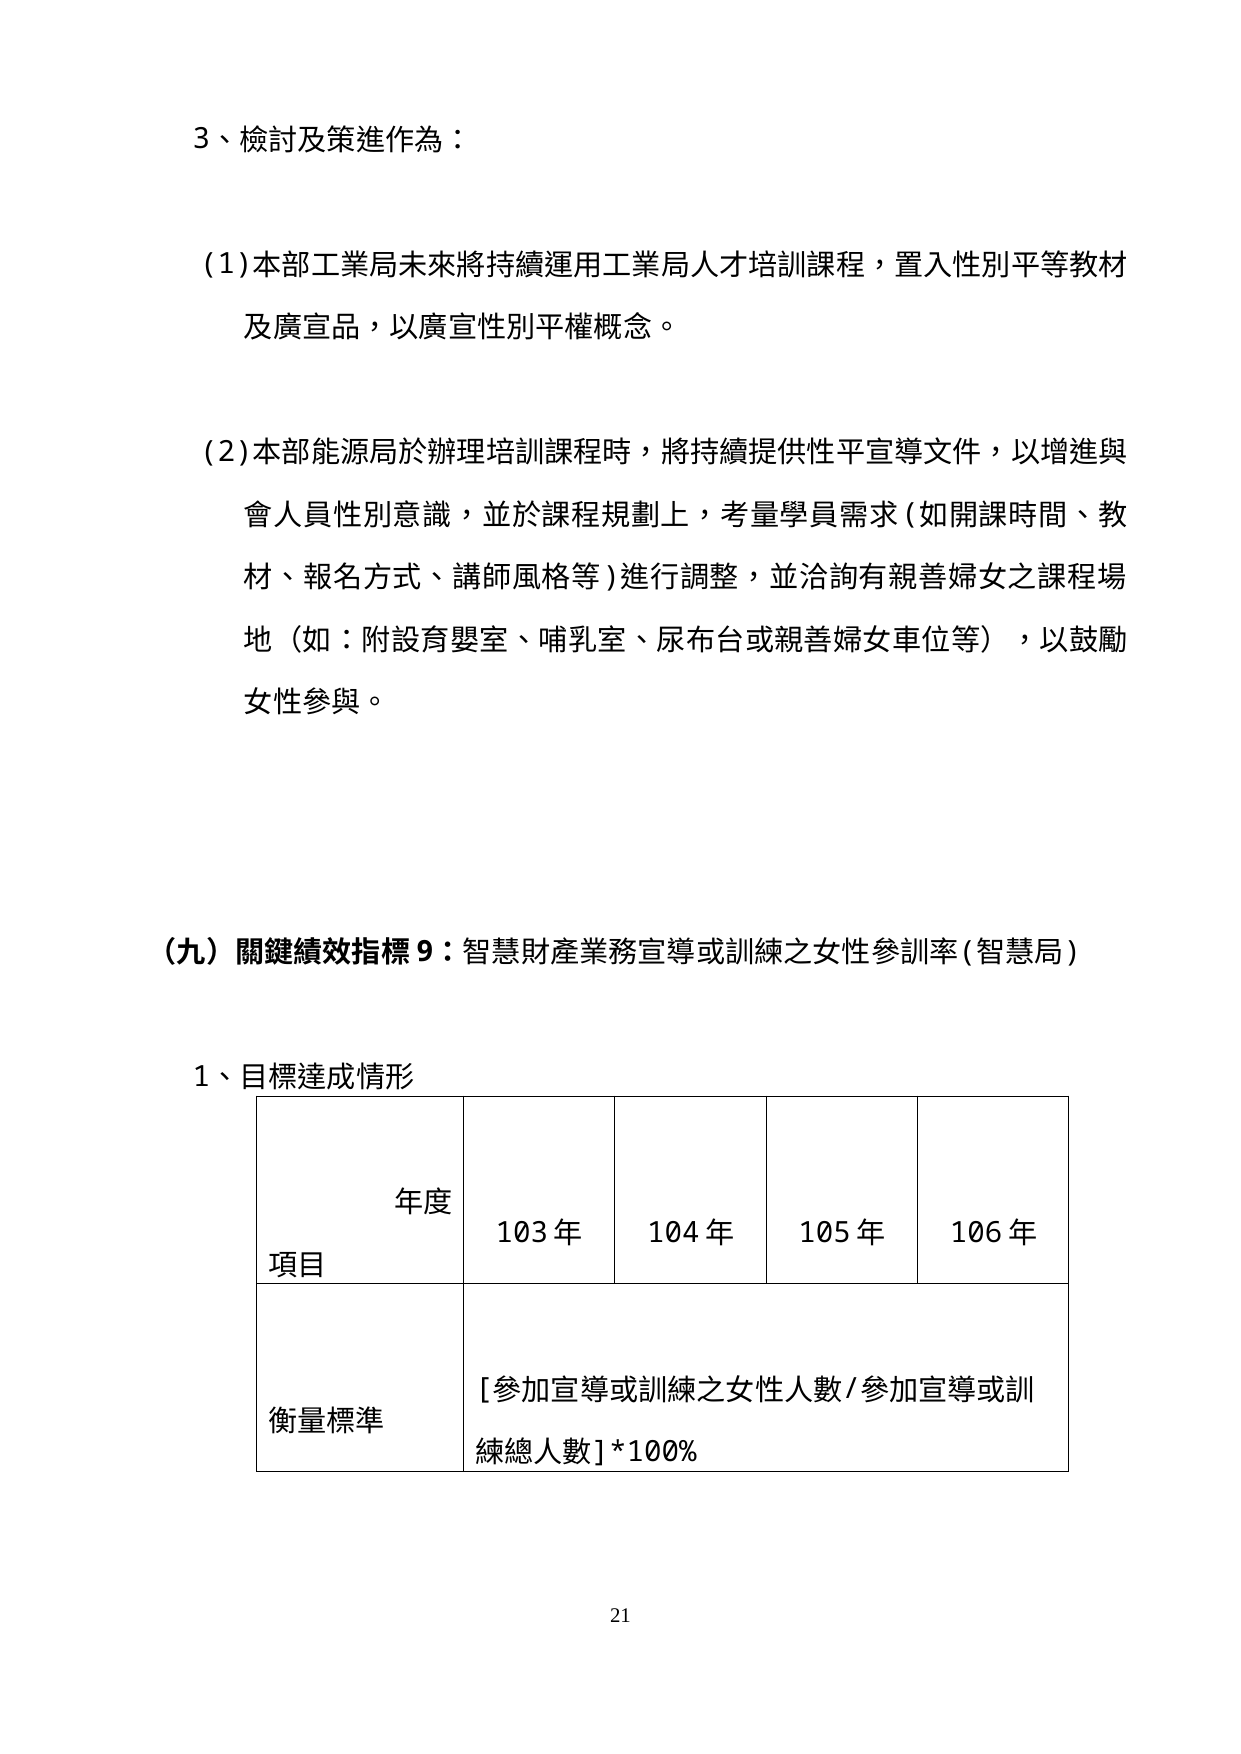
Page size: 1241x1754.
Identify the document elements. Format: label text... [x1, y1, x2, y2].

table_cell 衡量標準 [257, 1284, 463, 1471]
table_header 103年 [464, 1097, 614, 1283]
table_header 104年 [615, 1097, 766, 1283]
table_header 105年 [767, 1097, 917, 1283]
text （九）關鍵績效指標9：智慧財產業務宣導或訓練之女性參訓率(智慧局) [147, 908, 1128, 971]
table_cell [參加宣導或訓練之女性人數/參加宣導或訓練總人數]*100% [464, 1284, 1068, 1471]
text (2)本部能源局於辦理培訓課程時，將持續提供性平宣導文件，以增進與會人員性別意識，並於課程規劃上，考量學員需求(如開課時間、教材、報名方式、講師風格等)進行調整，並洽詢有親善婦女之課程場地（如：附設育嬰室、哺乳室、尿布台或親善婦女車位等），以鼓勵女性參與。 [200, 408, 1128, 721]
table_header 年度 項目 [257, 1097, 463, 1283]
table_header 106年 [918, 1097, 1068, 1283]
text (1)本部工業局未來將持續運用工業局人才培訓課程，置入性別平等教材及廣宣品，以廣宣性別平權概念。 [200, 221, 1128, 346]
text 3、檢討及策進作為： [192, 96, 1128, 158]
text 1、目標達成情形 [192, 1033, 1128, 1096]
